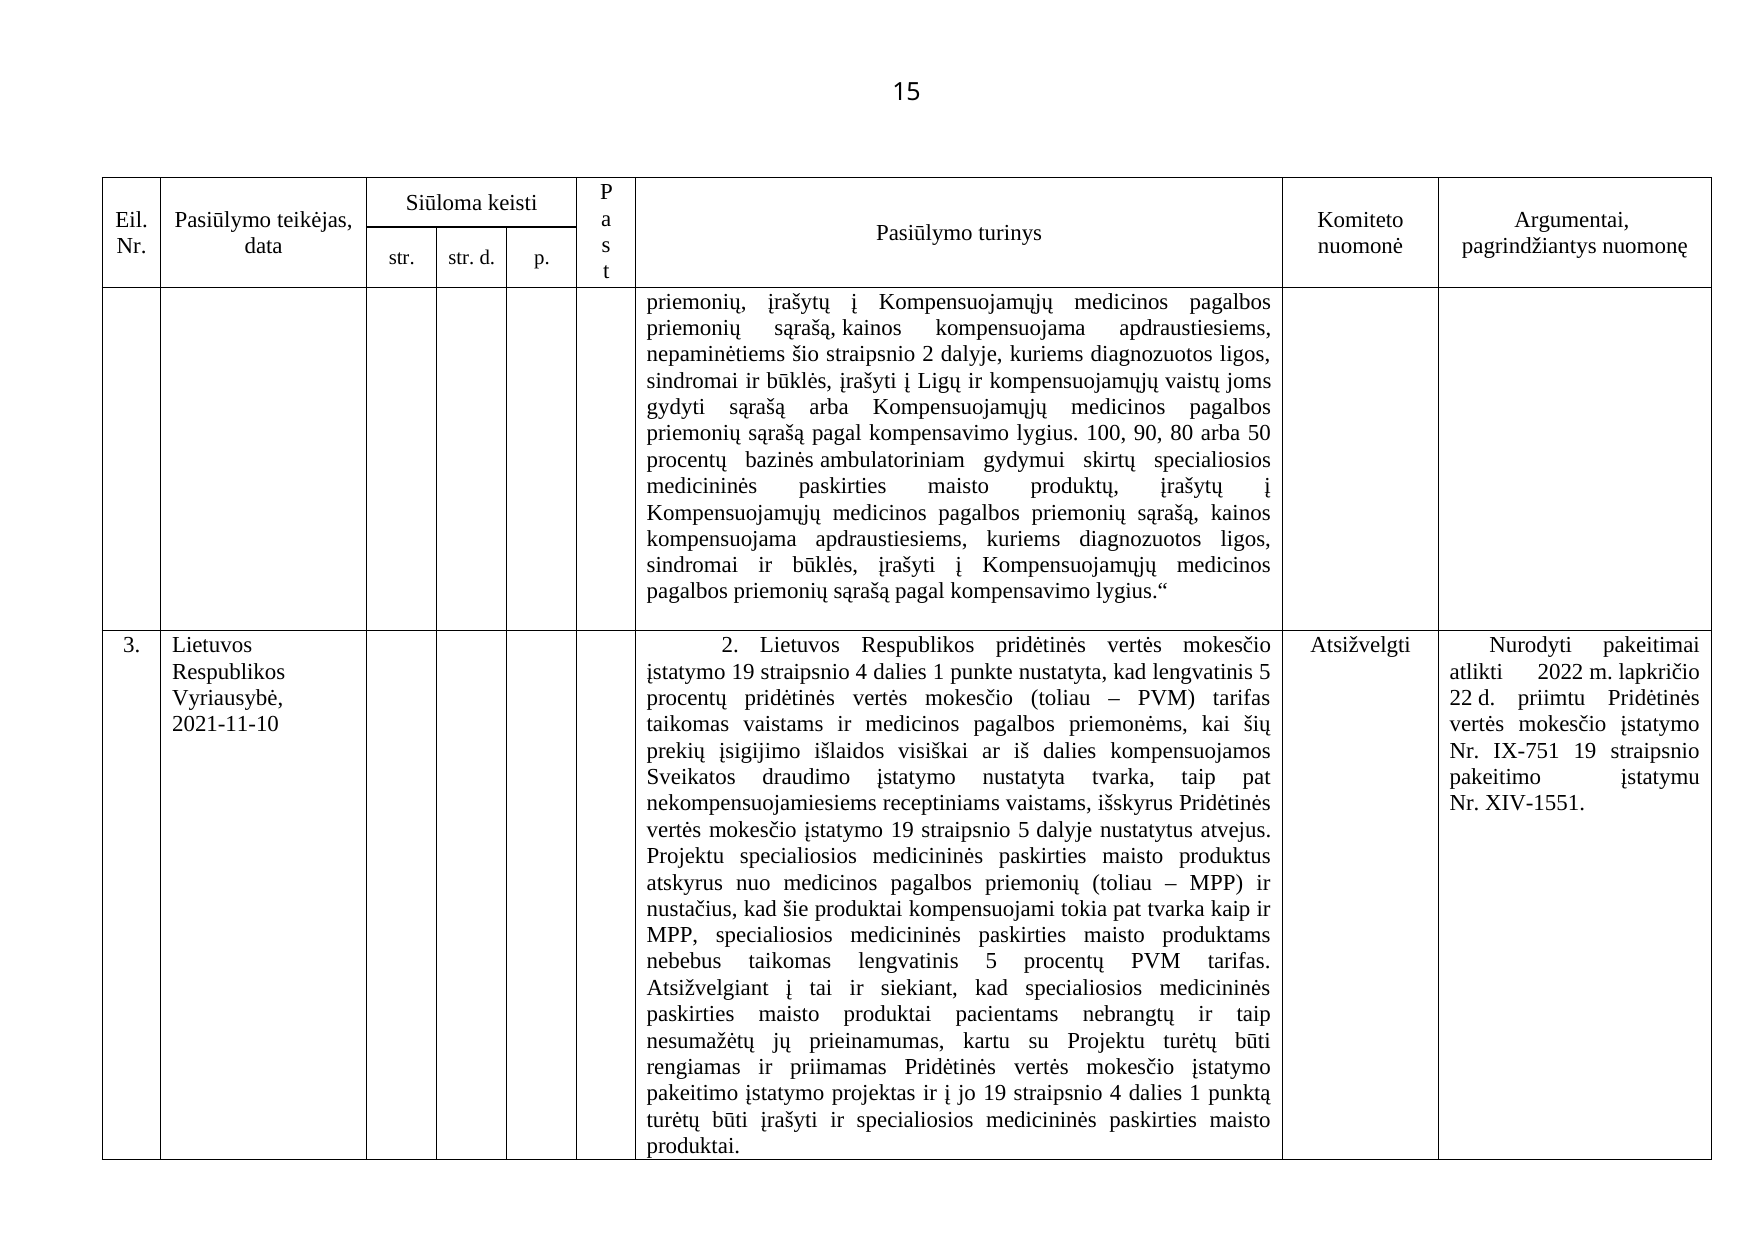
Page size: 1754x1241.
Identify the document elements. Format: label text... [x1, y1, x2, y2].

table_cell [437, 288, 506, 630]
table_cell p. [507, 228, 576, 287]
table_cell priemonių, įrašytų į Kompensuojamųjų medicinos pagalbos priemonių sąrašą, kainos kompensuojama apdraustiesiems, nepaminėtiems šio straipsnio 2 dalyje, kuriems diagnozuotos ligos, sindromai ir būklės, įrašyti į Ligų ir kompensuojamųjų vaistų joms gydyti sąrašą arba Kompensuojamųjų medicinos pagalbos priemonių sąrašą pagal kompensavimo lygius. 100, 90, 80 arba 50 procentų bazinės ambulatoriniam gydymui skirtų specialiosios medicininės paskirties maisto produktų, įrašytų į Kompensuojamųjų medicinos pagalbos priemonių sąrašą, kainos kompensuojama apdraustiesiems, kuriems diagnozuotos ligos, sindromai ir būklės, įrašyti į Kompensuojamųjų medicinos pagalbos priemonių sąrašą pagal kompensavimo lygius.“ [636, 288, 1282, 630]
table_header Pastabos [577, 178, 635, 287]
table_header Siūloma keisti [367, 178, 576, 226]
table_cell [1283, 288, 1438, 630]
table_cell Nurodyti pakeitimai atlikti 2022 m. lapkričio 22 d. priimtu Pridėtinės vertės mokesčio įstatymo Nr. IX-751 19 straipsnio pakeitimo įstatymu Nr. XIV-1551. [1439, 631, 1711, 1158]
table_cell [103, 288, 160, 630]
table_header Pasiūlymo turinys [636, 178, 1282, 287]
table_cell Lietuvos Respublikos Vyriausybė, 2021-11-10 [161, 631, 366, 1158]
table_cell str. d. [437, 228, 506, 287]
table_cell Atsižvelgti [1283, 631, 1438, 1158]
table_cell [367, 631, 436, 1158]
table_cell 2. Lietuvos Respublikos pridėtinės vertės mokesčio įstatymo 19 straipsnio 4 dalies 1 punkte nustatyta, kad lengvatinis 5 procentų pridėtinės vertės mokesčio (toliau – PVM) tarifas taikomas vaistams ir medicinos pagalbos priemonėms, kai šių prekių įsigijimo išlaidos visiškai ar iš dalies kompensuojamos Sveikatos draudimo įstatymo nustatyta tvarka, taip pat nekompensuojamiesiems receptiniams vaistams, išskyrus Pridėtinės vertės mokesčio įstatymo 19 straipsnio 5 dalyje nustatytus atvejus. Projektu specialiosios medicininės paskirties maisto produktus atskyrus nuo medicinos pagalbos priemonių (toliau – MPP) ir nustačius, kad šie produktai kompensuojami tokia pat tvarka kaip ir MPP, specialiosios medicininės paskirties maisto produktams nebebus taikomas lengvatinis 5 procentų PVM tarifas. Atsižvelgiant į tai ir siekiant, kad specialiosios medicininės paskirties maisto produktai pacientams nebrangtų ir taip nesumažėtų jų prieinamumas, kartu su Projektu turėtų būti rengiamas ir priimamas Pridėtinės vertės mokesčio įstatymo pakeitimo įstatymo projektas ir į jo 19 straipsnio 4 dalies 1 punktą turėtų būti įrašyti ir specialiosios medicininės paskirties maisto produktai. [636, 631, 1282, 1158]
table_cell [577, 288, 635, 630]
table_cell [507, 288, 576, 630]
table_header Argumentai, pagrindžiantys nuomonę [1439, 178, 1711, 287]
table_header Pasiūlymo teikėjas, data [161, 178, 366, 287]
table_cell 3. [103, 631, 160, 1158]
table_cell [1439, 288, 1711, 630]
table_cell [161, 288, 366, 630]
table_header Eil. Nr. [103, 178, 160, 287]
table_cell [577, 631, 635, 1158]
table_cell str. [367, 228, 436, 287]
table_cell [507, 631, 576, 1158]
table_cell [437, 631, 506, 1158]
table_header Komiteto nuomonė [1283, 178, 1438, 287]
table_cell [367, 288, 436, 630]
